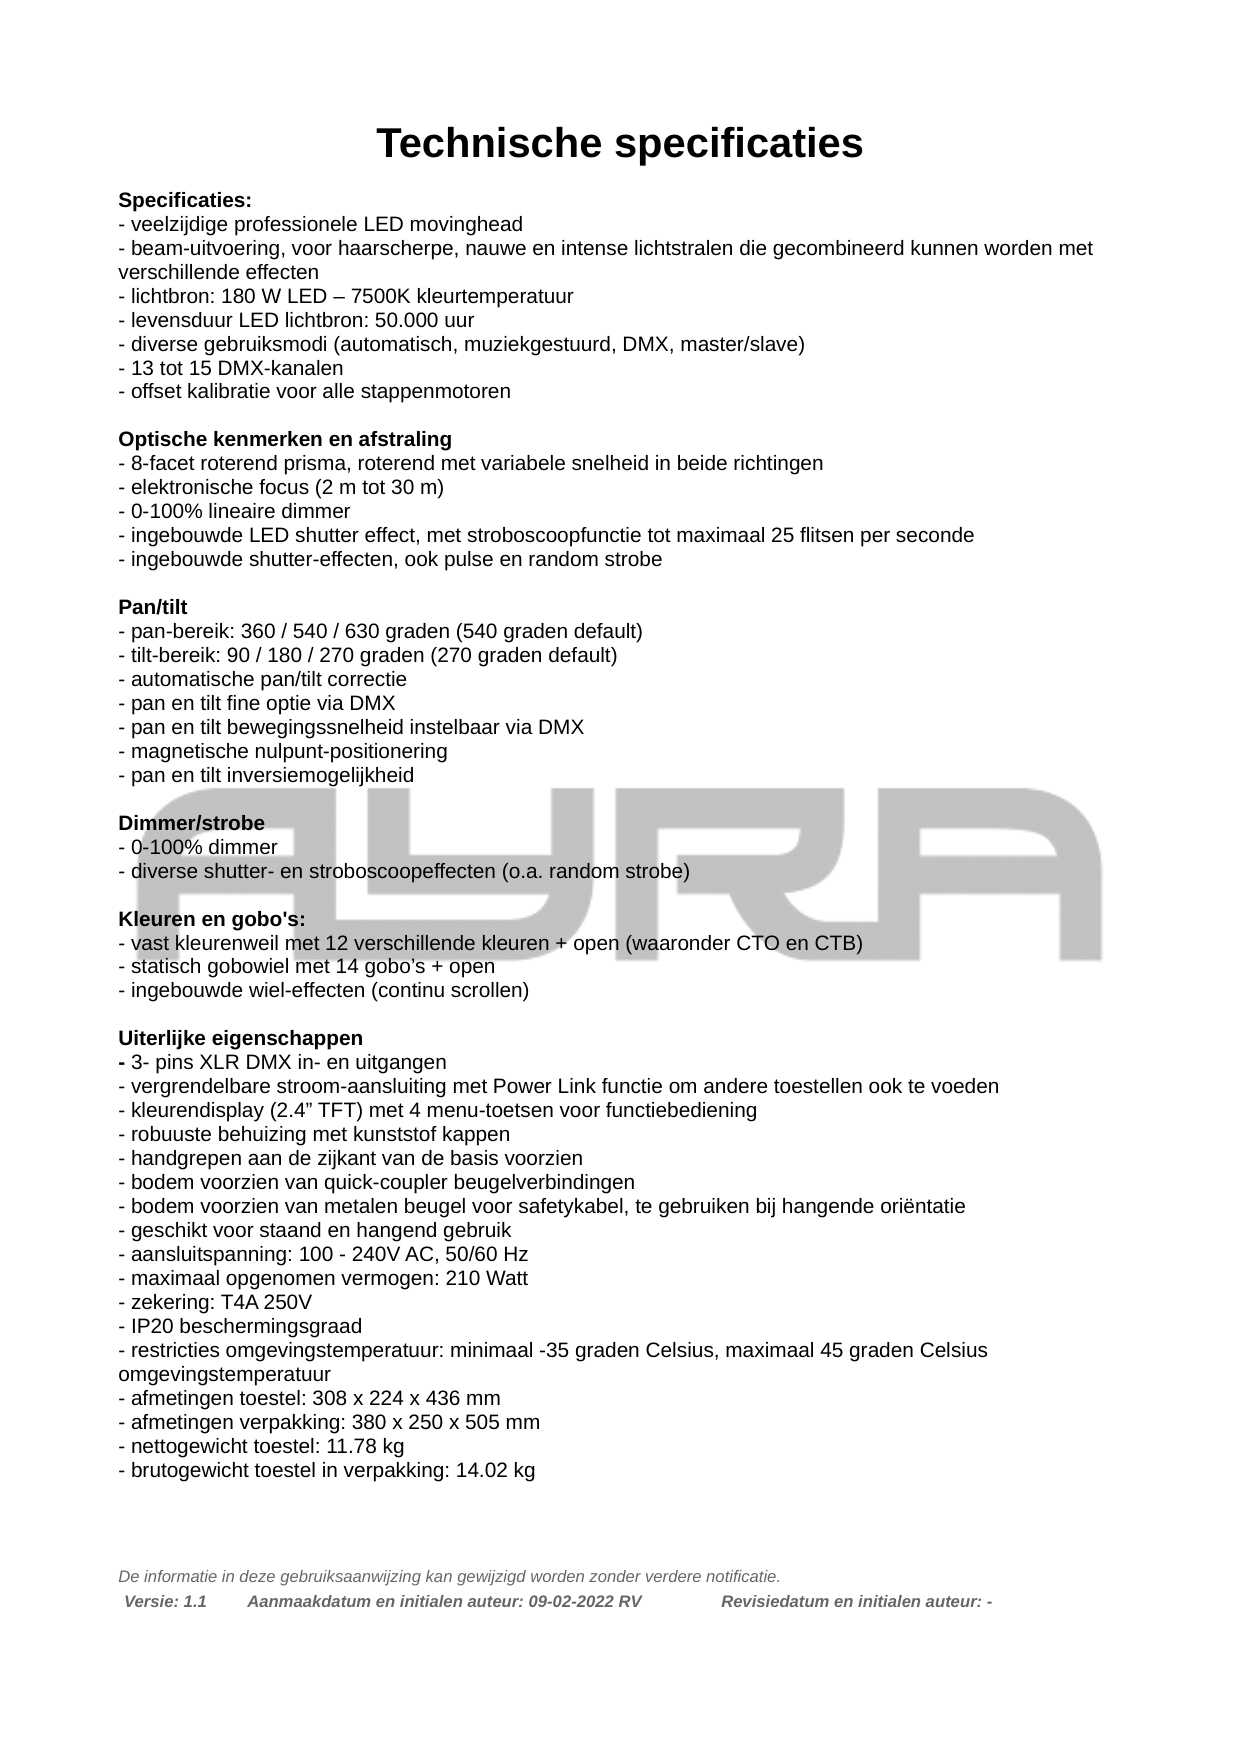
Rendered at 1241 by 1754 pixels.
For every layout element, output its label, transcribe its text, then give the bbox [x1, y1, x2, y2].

picture [220, 787, 1021, 811]
text - kleurendisplay (2.4” TFT) met 4 menu-toetsen voor functiebediening [118, 1098, 1122, 1122]
text - 3- pins XLR DMX in- en uitgangen [118, 1050, 1122, 1074]
text - automatische pan/tilt correctie [118, 667, 1122, 691]
text - lichtbron: 180 W LED – 7500K kleurtemperatuur - levensduur LED lichtbron: 50.000 uur [118, 283, 1122, 331]
text Kleuren en gobo's: - vast kleurenweil met 12 verschillende kleuren + open (waaronder CTO en CTB) [118, 906, 1122, 954]
text - afmetingen toestel: 308 x 224 x 436 mm [118, 1386, 1122, 1409]
text - bodem voorzien van metalen beugel voor safetykabel, te gebruiken bij hangende oriëntatie [118, 1194, 1122, 1218]
text - beam-uitvoering, voor haarscherpe, nauwe en intense lichtstralen die gecombineerd kunnen worden met verschillende effecten [118, 236, 1122, 283]
text - veelzijdige professionele LED movinghead [118, 212, 1122, 236]
text Uiterlijke eigenschappen [118, 1026, 1122, 1050]
text - aansluitspanning: 100 - 240V AC, 50/60 Hz [118, 1242, 1122, 1266]
text - maximaal opgenomen vermogen: 210 Watt - zekering: T4A 250V - IP20 beschermingsgraad [118, 1266, 1122, 1338]
text - nettogewicht toestel: 11.78 kg [118, 1433, 1122, 1457]
picture [220, 882, 1021, 906]
text - ingebouwde shutter-effecten, ook pulse en random strobe [118, 547, 1122, 571]
text - 0-100% dimmer [118, 834, 1122, 858]
text - diverse gebruiksmodi (automatisch, muziekgestuurd, DMX, master/slave) - 13 tot 15 DMX-kanalen [118, 331, 1122, 379]
text - offset kalibratie voor alle stappenmotoren [118, 379, 1122, 403]
text - bodem voorzien van quick-coupler beugelverbindingen [118, 1170, 1122, 1194]
text Dimmer/strobe [118, 811, 1122, 834]
text Technische specificaties [118, 118, 1122, 166]
text - ingebouwde wiel-effecten (continu scrollen) [118, 978, 1122, 1002]
text - brutogewicht toestel in verpakking: 14.02 kg [118, 1457, 1122, 1481]
text - robuuste behuizing met kunststof kappen [118, 1122, 1122, 1146]
text - pan en tilt fine optie via DMX [118, 691, 1122, 715]
text Specificaties: [118, 188, 1122, 212]
text - geschikt voor staand en hangend gebruik [118, 1218, 1122, 1242]
text - 0-100% lineaire dimmer [118, 499, 1122, 523]
text - 8-facet roterend prisma, roterend met variabele snelheid in beide richtingen [118, 451, 1122, 475]
text - vergrendelbare stroom-aansluiting met Power Link functie om andere toestellen ook te voeden [118, 1074, 1122, 1098]
text Optische kenmerken en afstraling [118, 427, 1122, 451]
text - diverse shutter- en stroboscoopeffecten (o.a. random strobe) [118, 858, 1122, 882]
text - ingebouwde LED shutter effect, met stroboscoopfunctie tot maximaal 25 flitsen per seconde [118, 523, 1122, 547]
picture [220, 1002, 1021, 1026]
text - handgrepen aan de zijkant van de basis voorzien [118, 1146, 1122, 1170]
text - elektronische focus (2 m tot 30 m) [118, 475, 1122, 499]
text - pan en tilt inversiemogelijkheid [118, 763, 1122, 787]
text - statisch gobowiel met 14 gobo’s + open [118, 954, 1122, 978]
text Pan/tilt [118, 595, 1122, 619]
text - pan-bereik: 360 / 540 / 630 graden (540 graden default) [118, 619, 1122, 643]
text - restricties omgevingstemperatuur: minimaal -35 graden Celsius, maximaal 45 graden Celsius omgevingstemperatuur [118, 1338, 1122, 1386]
text - tilt-bereik: 90 / 180 / 270 graden (270 graden default) [118, 643, 1122, 667]
text - pan en tilt bewegingssnelheid instelbaar via DMX - magnetische nulpunt-positionering [118, 715, 1122, 763]
text - afmetingen verpakking: 380 x 250 x 505 mm [118, 1409, 1122, 1433]
